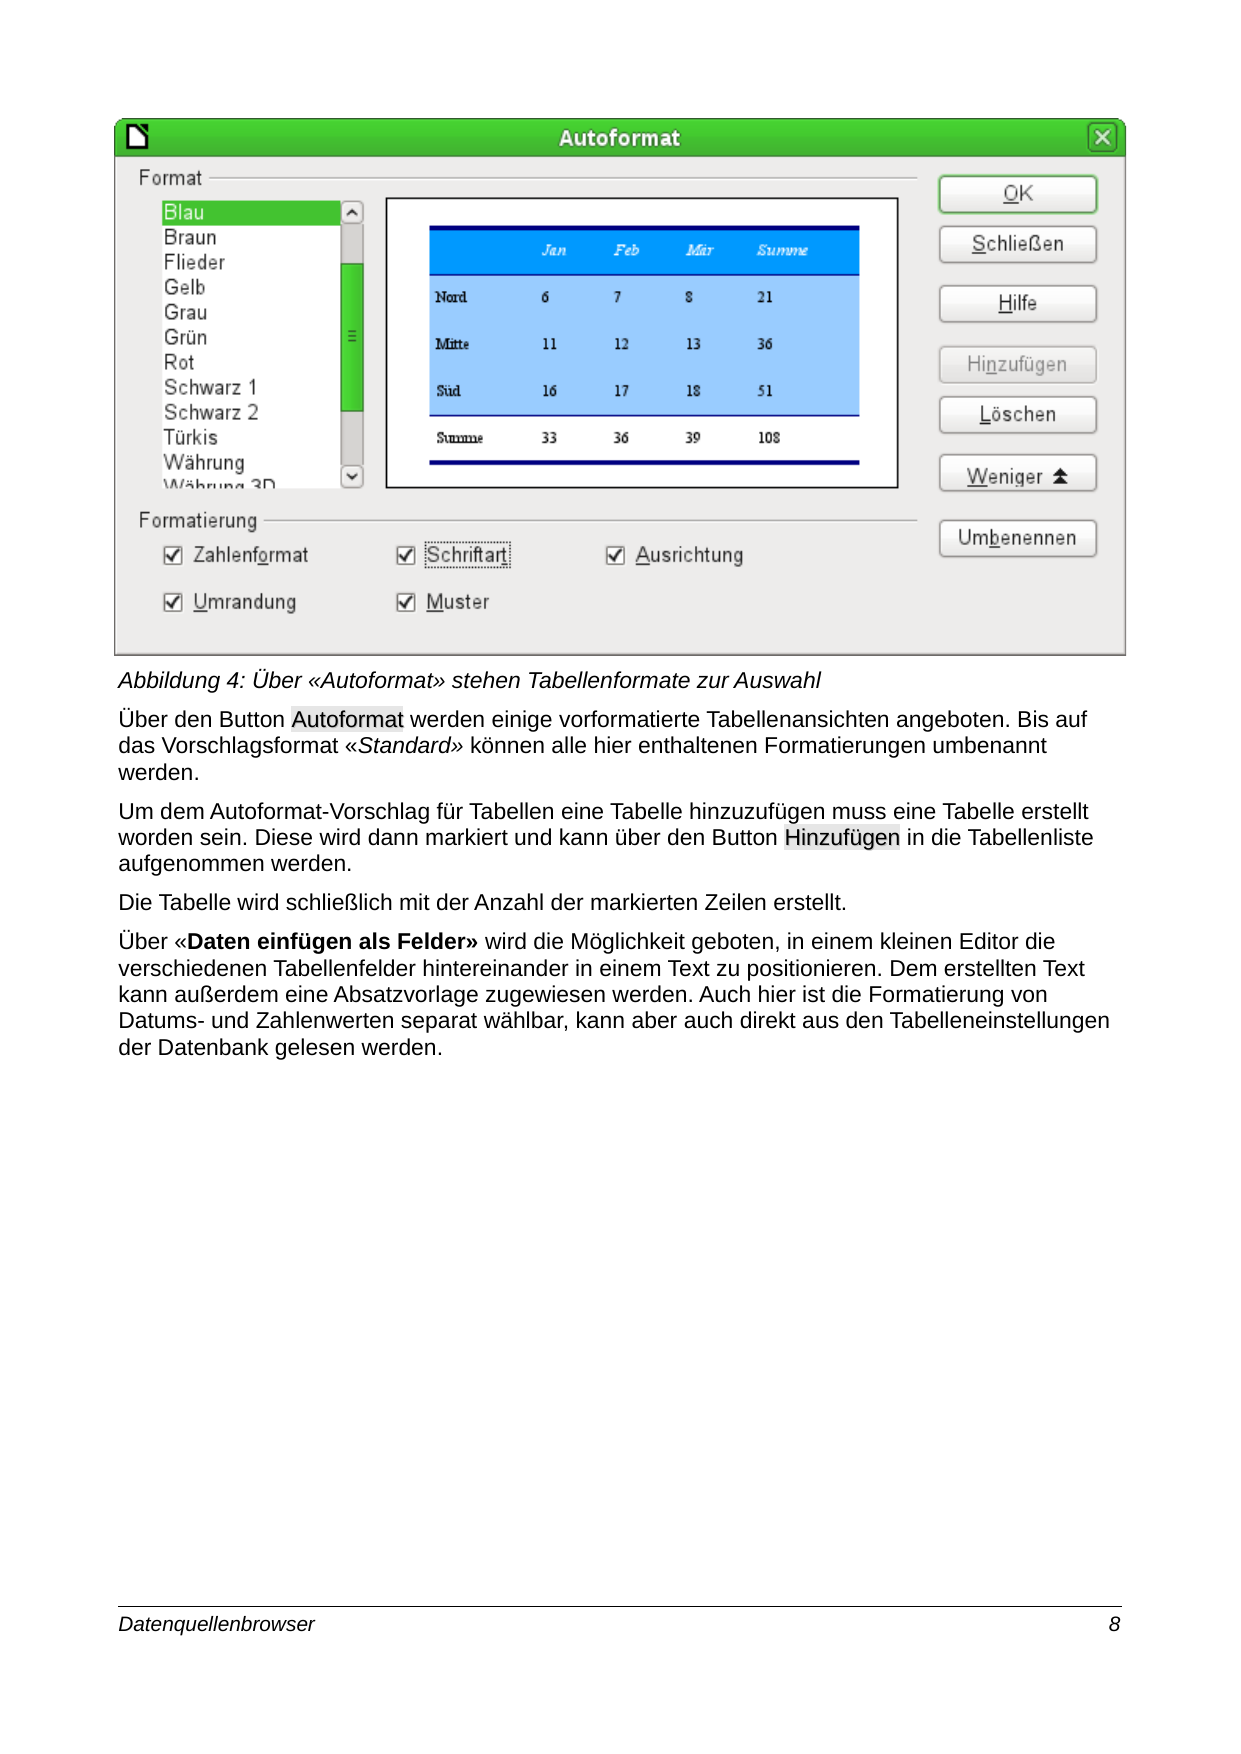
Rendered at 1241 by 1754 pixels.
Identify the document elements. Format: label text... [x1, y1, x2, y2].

text Über den Button Autoformat werden einige vorformatierte Tabellenansichten angeboten. Bis auf das Vorschlagsformat «Standard» können alle hier enthaltenen Formatierungen umbenannt werden. [118, 706, 1122, 785]
text Um dem Autoformat-Vorschlag für Tabellen eine Tabelle hinzuzufügen muss eine Tabelle erstellt worden sein. Diese wird dann markiert und kann über den Button Hinzufügen in die Tabellenliste aufgenommen werden. [118, 798, 1122, 877]
text Abbildung 4: Über «Autoformat» stehen Tabellenformate zur Auswahl [118, 656, 1122, 694]
text Über «Daten einfügen als Felder» wird die Möglichkeit geboten, in einem kleinen Editor die verschiedenen Tabellenfelder hintereinander in einem Text zu positionieren. Dem erstellten Text kann außerdem eine Absatzvorlage zugewiesen werden. Auch hier ist die Formatierung von Datums- und Zahlenwerten separat wählbar, kann aber auch direkt aus den Tabelleneinstellungen der Datenbank gelesen werden. [118, 928, 1122, 1060]
text Die Tabelle wird schließlich mit der Anzahl der markierten Zeilen erstellt. [118, 889, 1122, 916]
picture [114, 118, 1127, 656]
